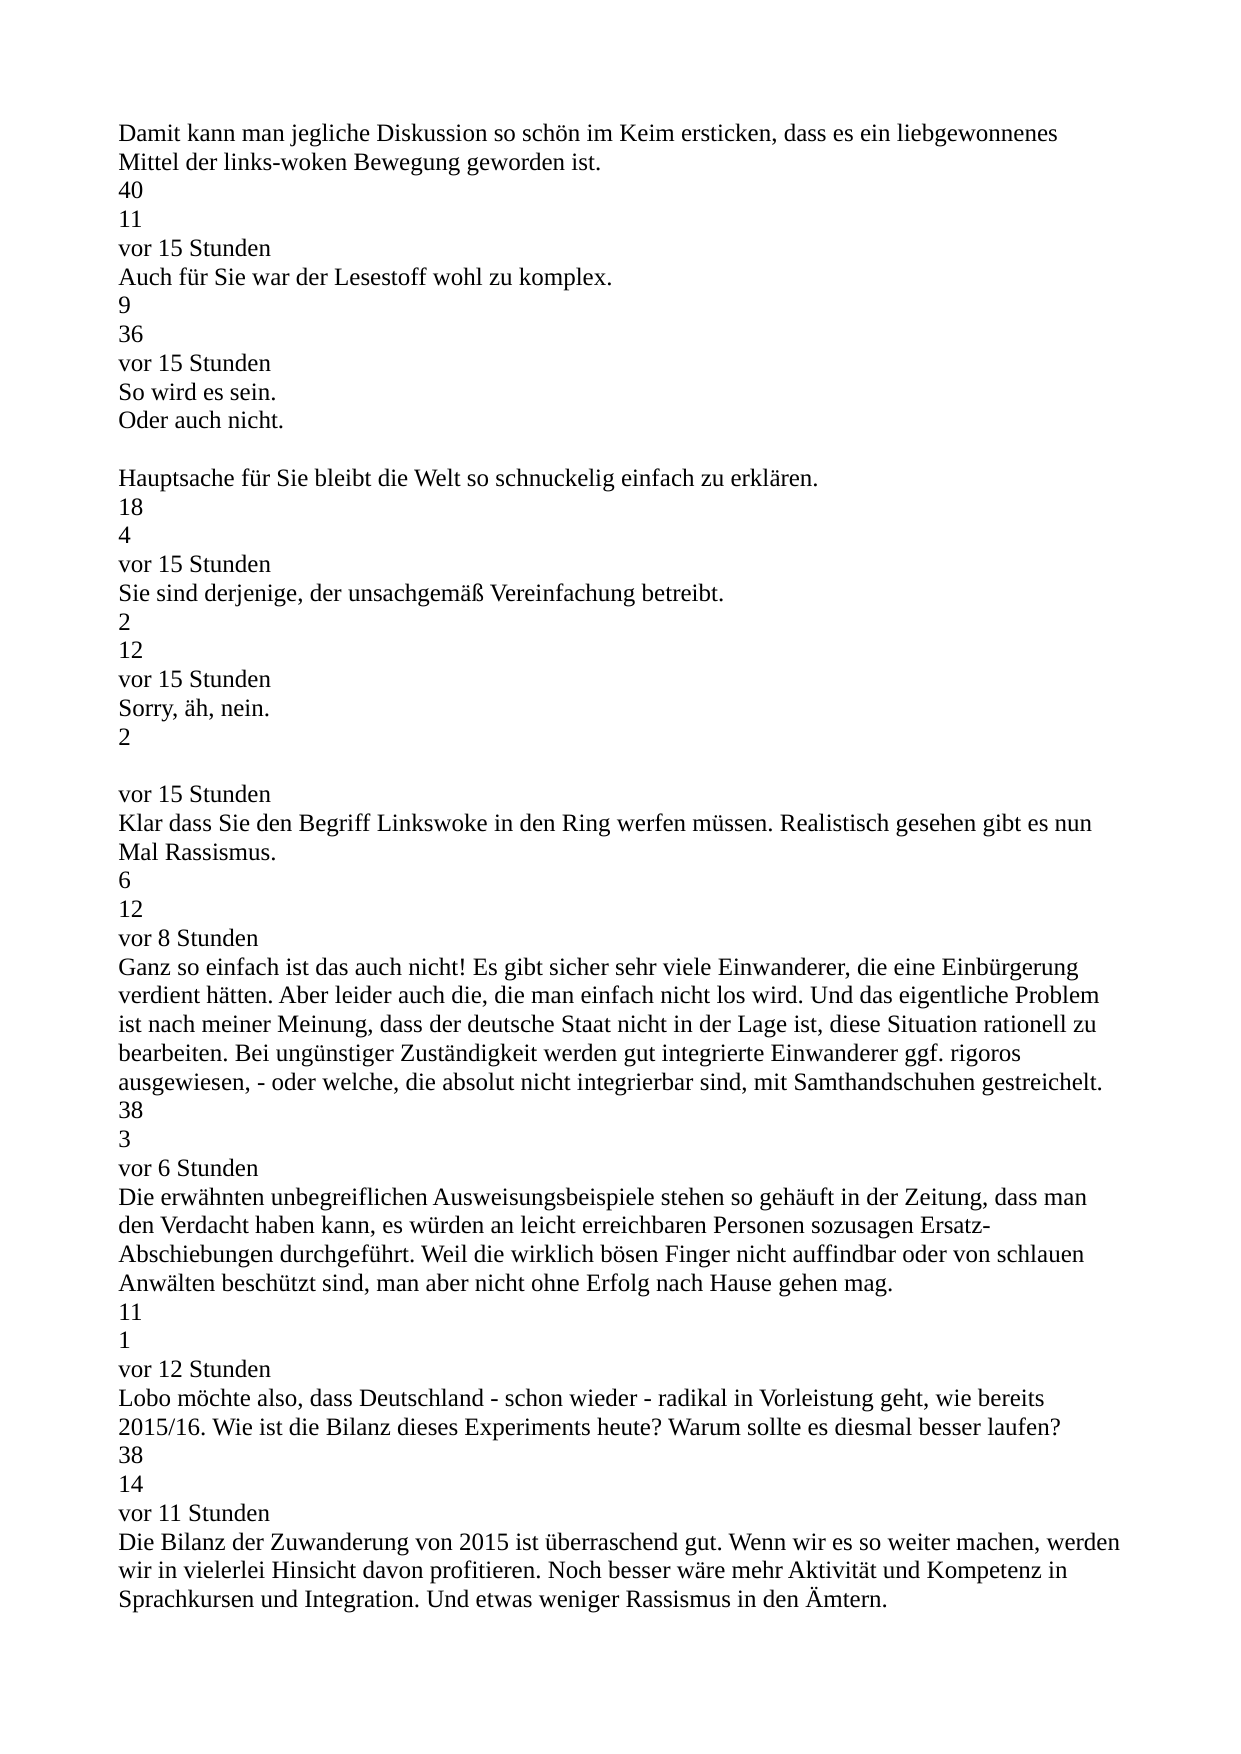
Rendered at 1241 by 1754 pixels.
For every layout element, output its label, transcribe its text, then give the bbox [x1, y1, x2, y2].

text 9 [118, 291, 1122, 319]
text 2 [118, 722, 1122, 751]
text Ganz so einfach ist das auch nicht! Es gibt sicher sehr viele Einwanderer, die eine Einbürgerung verdient hätten. Aber leider auch die, die man einfach nicht los wird. Und das eigentliche Problem ist nach meiner Meinung, dass der deutsche Staat nicht in der Lage ist, diese Situation rationell zu bearbeiten. Bei ungünstiger Zuständigkeit werden gut integrierte Einwanderer ggf. rigoros ausgewiesen, - oder welche, die absolut nicht integrierbar sind, mit Samthandschuhen gestreichelt. [118, 952, 1122, 1096]
text vor 15 Stunden [118, 664, 1122, 693]
text vor 12 Stunden [118, 1354, 1122, 1383]
text Klar dass Sie den Begriff Linkswoke in den Ring werfen müssen. Realistisch gesehen gibt es nun Mal Rassismus. [118, 808, 1122, 866]
text 38 [118, 1096, 1122, 1124]
text 18 [118, 492, 1122, 521]
text Sorry, äh, nein. [118, 693, 1122, 722]
text vor 15 Stunden [118, 549, 1122, 578]
text Auch für Sie war der Lesestoff wohl zu komplex. [118, 262, 1122, 291]
text 36 [118, 319, 1122, 348]
text 11 [118, 1297, 1122, 1326]
text Lobo möchte also, dass Deutschland - schon wieder - radikal in Vorleistung geht, wie bereits 2015/16. Wie ist die Bilanz dieses Experiments heute? Warum sollte es diesmal besser laufen? [118, 1383, 1122, 1441]
text Die erwähnten unbegreiflichen Ausweisungsbeispiele stehen so gehäuft in der Zeitung, dass man den Verdacht haben kann, es würden an leicht erreichbaren Personen sozusagen Ersatz-Abschiebungen durchgeführt. Weil die wirklich bösen Finger nicht auffindbar oder von schlauen Anwälten beschützt sind, man aber nicht ohne Erfolg nach Hause gehen mag. [118, 1182, 1122, 1297]
text Sie sind derjenige, der unsachgemäß Vereinfachung betreibt. [118, 578, 1122, 607]
text vor 6 Stunden [118, 1153, 1122, 1182]
text Damit kann man jegliche Diskussion so schön im Keim ersticken, dass es ein liebgewonnenes Mittel der links-woken Bewegung geworden ist. [118, 118, 1122, 176]
text So wird es sein. [118, 377, 1122, 406]
text 2 [118, 607, 1122, 636]
text 11 [118, 204, 1122, 233]
text vor 15 Stunden [118, 779, 1122, 808]
text 12 [118, 636, 1122, 664]
text vor 15 Stunden [118, 348, 1122, 377]
text 3 [118, 1124, 1122, 1153]
text Die Bilanz der Zuwanderung von 2015 ist überraschend gut. Wenn wir es so weiter machen, werden wir in vielerlei Hinsicht davon profitieren. Noch besser wäre mehr Aktivität und Kompetenz in Sprachkursen und Integration. Und etwas weniger Rassismus in den Ämtern. [118, 1527, 1122, 1613]
text vor 8 Stunden [118, 923, 1122, 952]
text 6 [118, 866, 1122, 894]
text Hauptsache für Sie bleibt die Welt so schnuckelig einfach zu erklären. [118, 463, 1122, 492]
text 38 [118, 1441, 1122, 1469]
text vor 15 Stunden [118, 233, 1122, 262]
text 12 [118, 894, 1122, 923]
text 40 [118, 176, 1122, 204]
text Oder auch nicht. [118, 406, 1122, 434]
text vor 11 Stunden [118, 1498, 1122, 1527]
text 4 [118, 521, 1122, 549]
text 14 [118, 1469, 1122, 1498]
text 1 [118, 1326, 1122, 1354]
